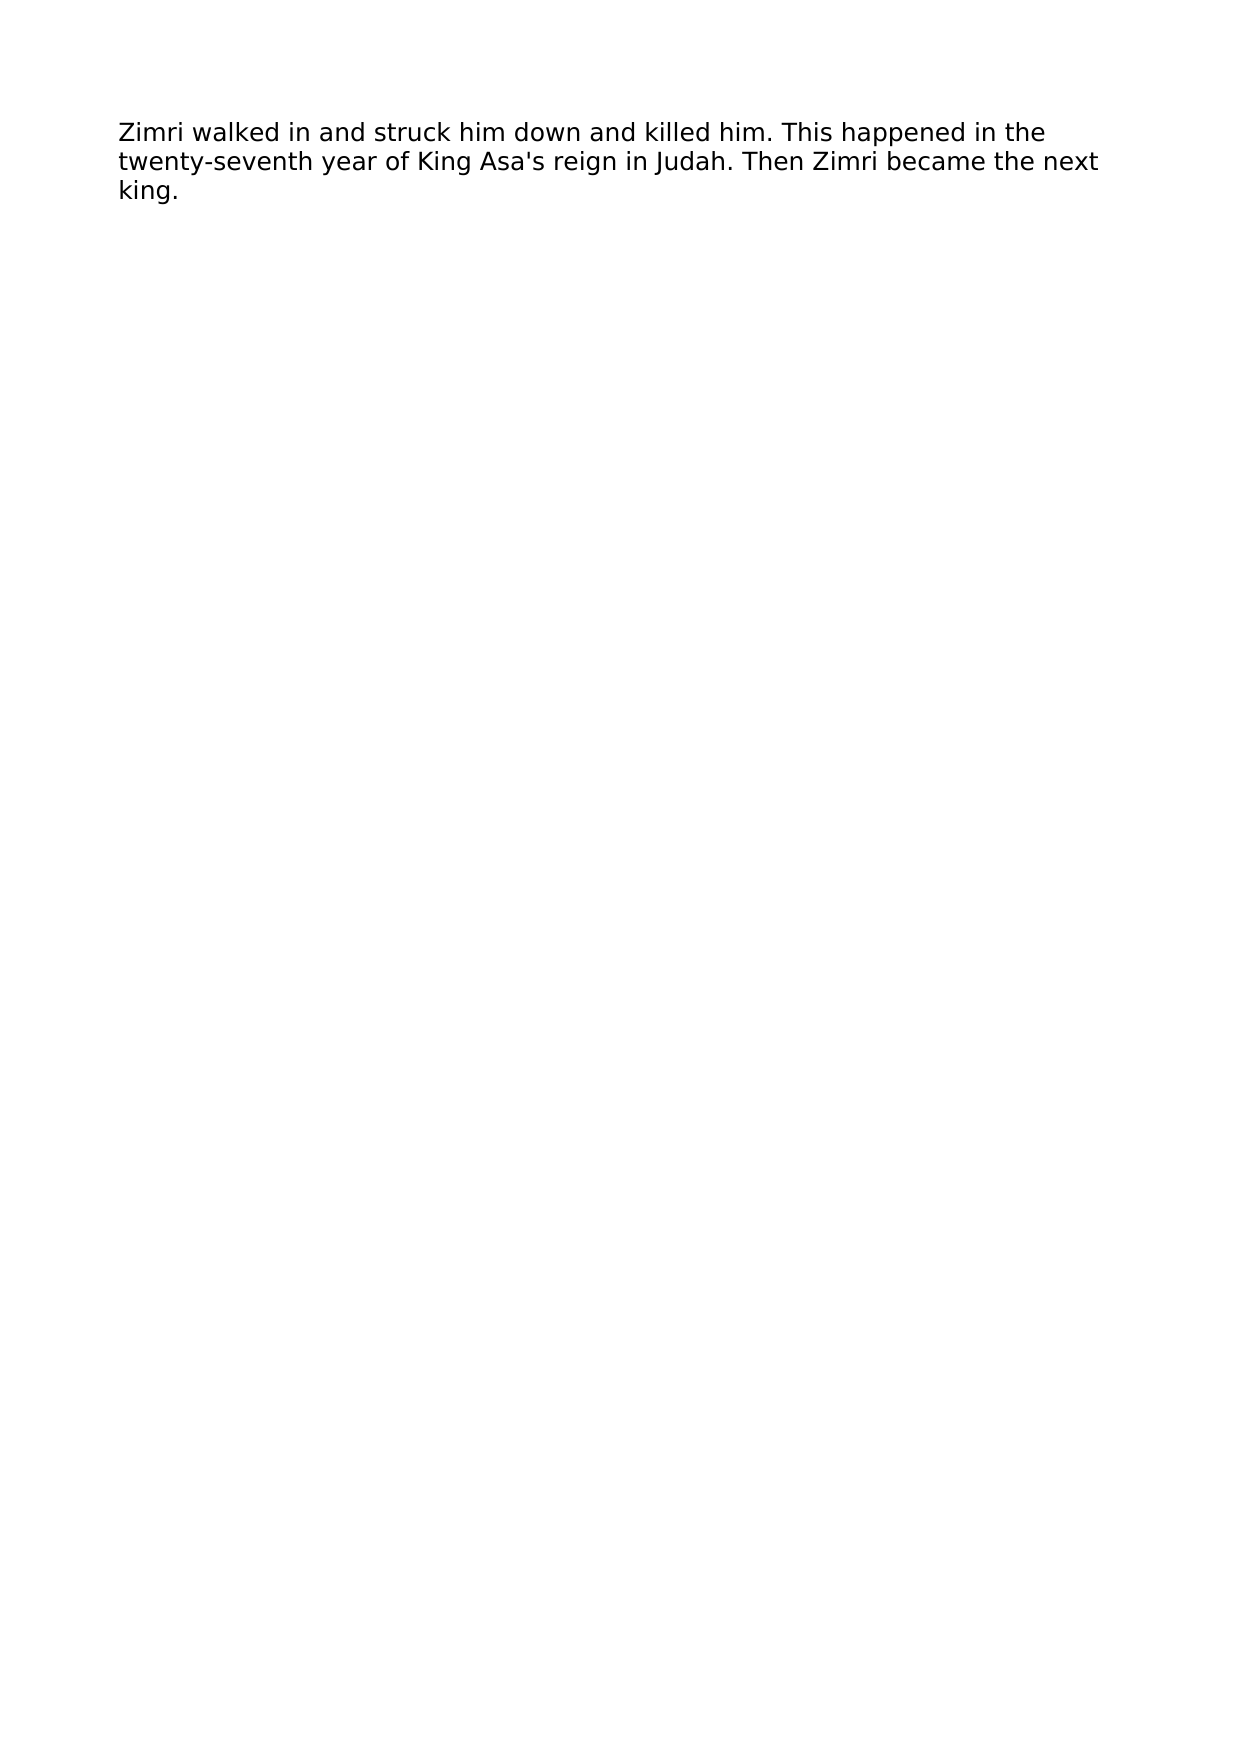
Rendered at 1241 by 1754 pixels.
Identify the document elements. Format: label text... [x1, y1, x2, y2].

text Zimri walked in and struck him down and killed him. This happened in the twenty-seventh year of King Asa's reign in Judah. Then Zimri became the next king. [118, 118, 1122, 206]
